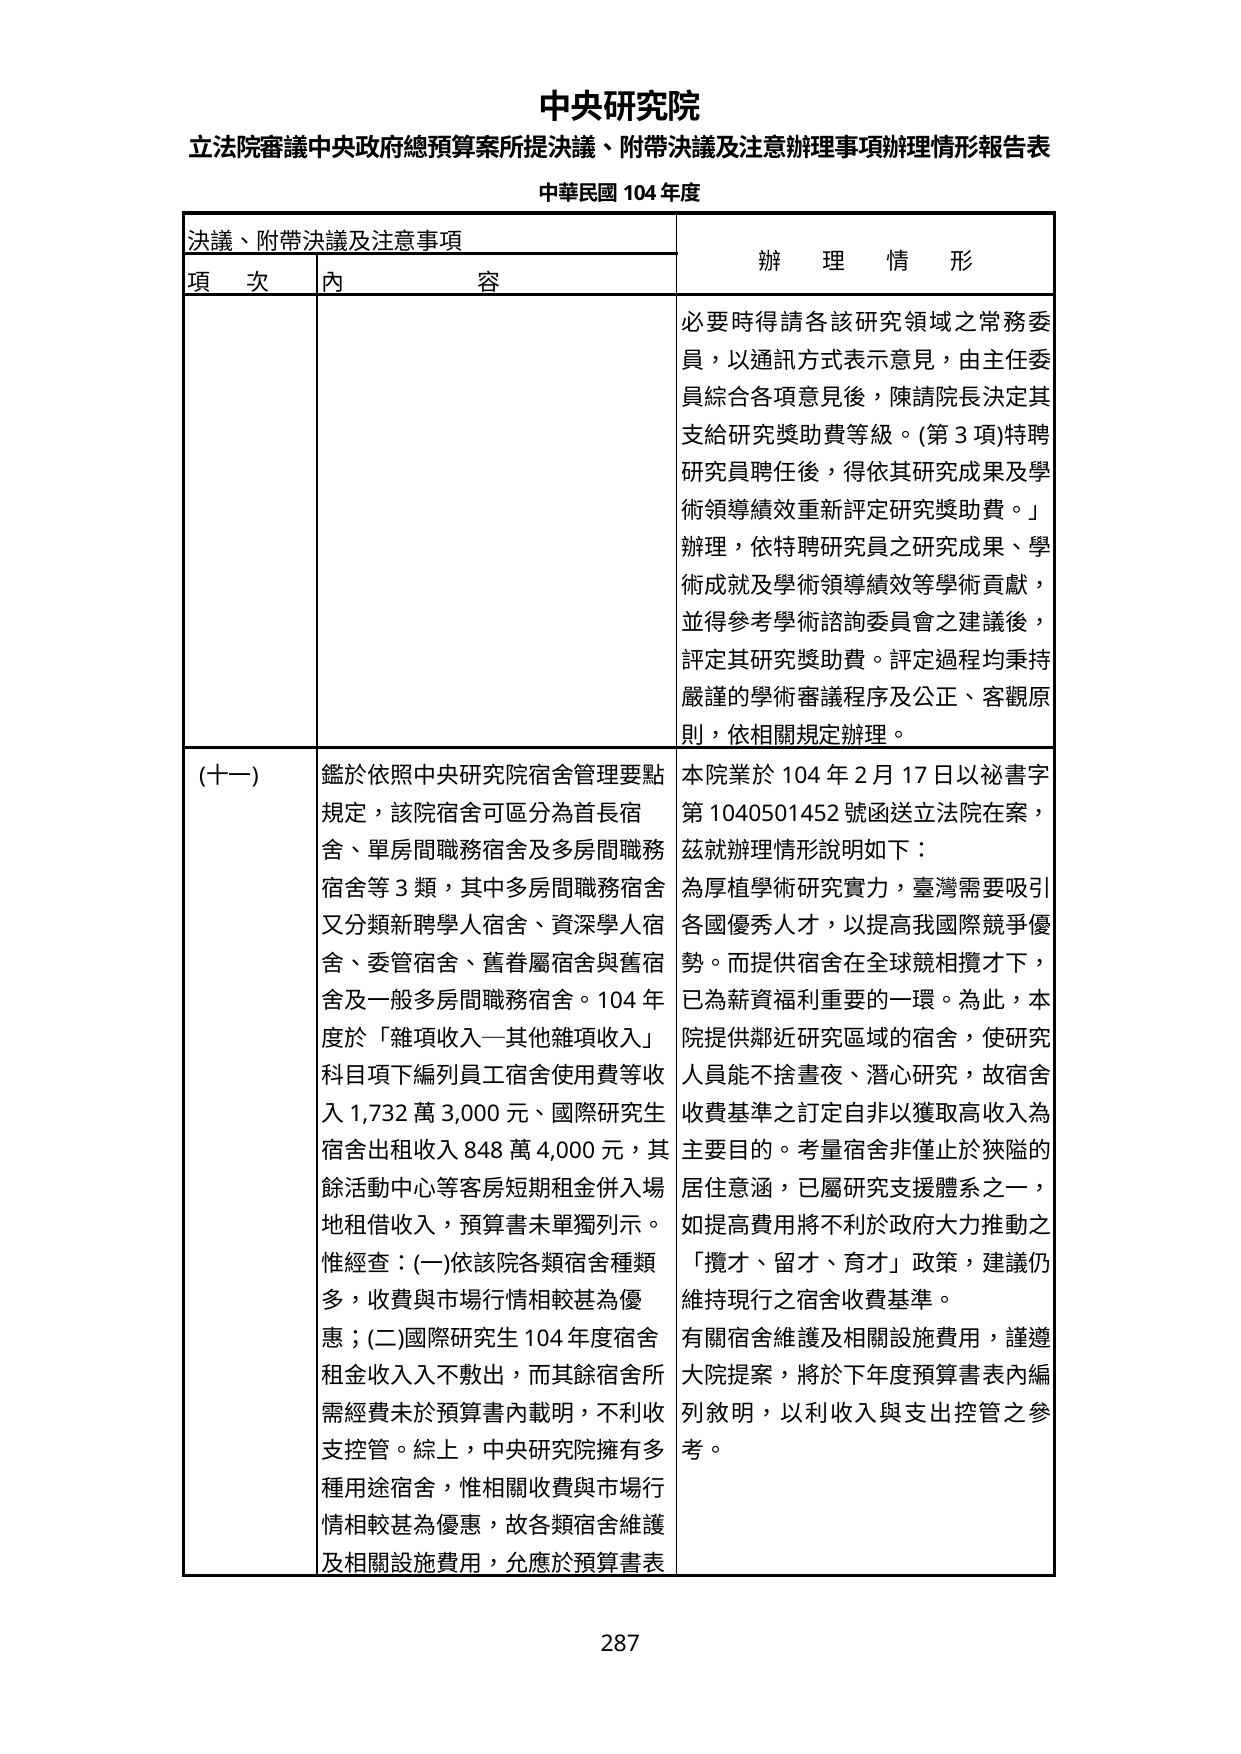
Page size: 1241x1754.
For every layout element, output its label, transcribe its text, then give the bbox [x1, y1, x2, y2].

table_cell 項 次 [185, 255, 316, 293]
table_cell 內 容 [318, 255, 676, 293]
table_cell 必要時得請各該研究領域之常務委員，以通訊方式表示意見，由主任委員綜合各項意見後，陳請院長決定其支給研究獎助費等級。(第3項)特聘研究員聘任後，得依其研究成果及學術領導績效重新評定研究獎助費。」辦理，依特聘研究員之研究成果、學術成就及學術領導績效等學術貢獻，並得參考學術諮詢委員會之建議後，評定其研究獎助費。評定過程均秉持嚴謹的學術審議程序及公正、客觀原則，依相關規定辦理。 [677, 296, 1053, 746]
table_cell [318, 296, 676, 746]
table_cell [185, 296, 316, 746]
table_cell (十一) [185, 749, 316, 1574]
table_header 決議、附帶決議及注意事項 [185, 215, 676, 252]
table_header 辦 理 情 形 [677, 215, 1053, 293]
table_cell 鑑於依照中央研究院宿舍管理要點規定，該院宿舍可區分為首長宿舍、單房間職務宿舍及多房間職務宿舍等3 類，其中多房間職務宿舍又分類新聘學人宿舍、資深學人宿舍、委管宿舍、舊眷屬宿舍與舊宿舍及一般多房間職務宿舍。104 年度於「雜項收入─其他雜項收入」科目項下編列員工宿舍使用費等收入1,732 萬3,000 元、國際研究生宿舍出租收入848 萬4,000 元，其餘活動中心等客房短期租金併入場地租借收入，預算書未單獨列示。惟經查：(一)依該院各類宿舍種類多，收費與市場行情相較甚為優惠；(二)國際研究生104年度宿舍租金收入入不敷出，而其餘宿舍所需經費未於預算書內載明，不利收支控管。綜上，中央研究院擁有多種用途宿舍，惟相關收費與市場行情相較甚為優惠，故各類宿舍維護及相關設施費用，允應於預算書表 [318, 749, 676, 1574]
table_cell 本院業於104年2月17日以祕書字第1040501452號函送立法院在案，茲就辦理情形說明如下： 為厚植學術研究實力，臺灣需要吸引各國優秀人才，以提高我國際競爭優勢。而提供宿舍在全球競相攬才下，已為薪資福利重要的一環。為此，本院提供鄰近研究區域的宿舍，使研究人員能不捨晝夜、潛心研究，故宿舍收費基準之訂定自非以獲取高收入為主要目的。考量宿舍非僅止於狹隘的居住意涵，已屬研究支援體系之一，如提高費用將不利於政府大力推動之「攬才、留才、育才」政策，建議仍維持現行之宿舍收費基準。 有關宿舍維護及相關設施費用，謹遵大院提案，將於下年度預算書表內編列敘明，以利收入與支出控管之參考。 [677, 749, 1053, 1574]
